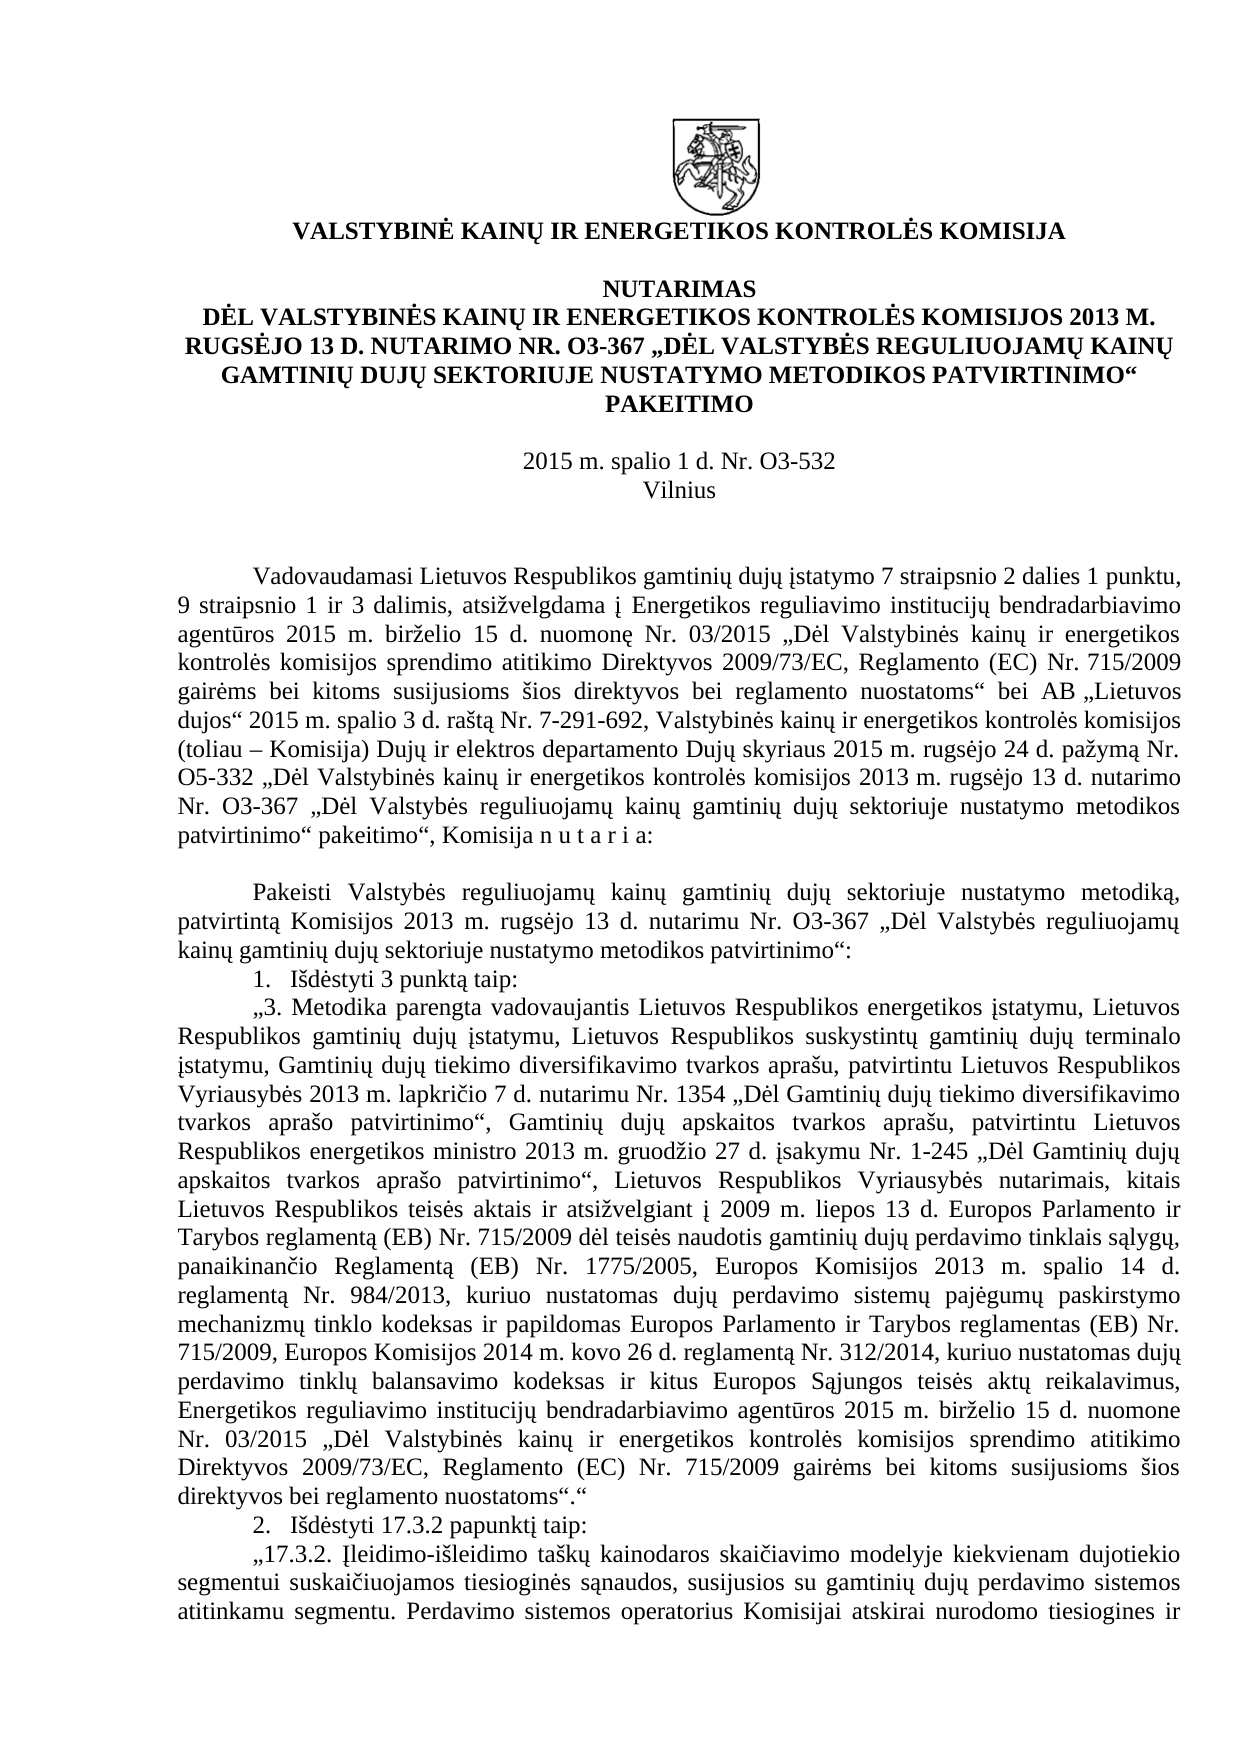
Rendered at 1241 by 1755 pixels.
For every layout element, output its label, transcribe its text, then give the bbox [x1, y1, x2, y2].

text 2. Išdėstyti 17.3.2 papunktį taip: [252, 1510, 1181, 1539]
text 1. Išdėstyti 3 punktą taip: [252, 964, 1181, 992]
text Vadovaudamasi Lietuvos Respublikos gamtinių dujų įstatymo 7 straipsnio 2 dalies 1 punktu, 9 straipsnio 1 ir 3 dalimis, atsižvelgdama į Energetikos reguliavimo institucijų bendradarbiavimo agentūros 2015 m. birželio 15 d. nuomonę Nr. 03/2015 „Dėl Valstybinės kainų ir energetikos kontrolės komisijos sprendimo atitikimo Direktyvos 2009/73/EC, Reglamento (EC) Nr. 715/2009 gairėms bei kitoms susijusioms šios direktyvos bei reglamento nuostatoms“ bei AB „Lietuvos dujos“ 2015 m. spalio 3 d. raštą Nr. 7-291-692, Valstybinės kainų ir energetikos kontrolės komisijos (toliau – Komisija) Dujų ir elektros departamento Dujų skyriaus 2015 m. rugsėjo 24 d. pažymą Nr. O5-332 „Dėl Valstybinės kainų ir energetikos kontrolės komisijos 2013 m. rugsėjo 13 d. nutarimo Nr. O3-367 „Dėl Valstybės reguliuojamų kainų gamtinių dujų sektoriuje nustatymo metodikos patvirtinimo“ pakeitimo“, Komisija nutaria: [177, 561, 1181, 849]
text NUTARIMAS [177, 274, 1181, 302]
text Vilnius [177, 475, 1181, 504]
text Pakeisti Valstybės reguliuojamų kainų gamtinių dujų sektoriuje nustatymo metodiką, patvirtintą Komisijos 2013 m. rugsėjo 13 d. nutarimu Nr. O3-367 „Dėl Valstybės reguliuojamų kainų gamtinių dujų sektoriuje nustatymo metodikos patvirtinimo“: [177, 877, 1181, 964]
text VALSTYBINĖ KAINŲ IR ENERGETIKOS KONTROLĖS KOMISIJA [177, 216, 1181, 245]
text DĖL VALSTYBINĖS KAINŲ IR ENERGETIKOS KONTROLĖS KOMISIJOS 2013 M. RUGSĖJO 13 D. NUTARIMO NR. O3-367 „DĖL VALSTYBĖS REGULIUOJAMŲ KAINŲ GAMTINIŲ DUJŲ SEKTORIUJE NUSTATYMO METODIKOS PATVIRTINIMO“ PAKEITIMO [177, 302, 1181, 417]
text „3. Metodika parengta vadovaujantis Lietuvos Respublikos energetikos įstatymu, Lietuvos Respublikos gamtinių dujų įstatymu, Lietuvos Respublikos suskystintų gamtinių dujų terminalo įstatymu, Gamtinių dujų tiekimo diversifikavimo tvarkos aprašu, patvirtintu Lietuvos Respublikos Vyriausybės 2013 m. lapkričio 7 d. nutarimu Nr. 1354 „Dėl Gamtinių dujų tiekimo diversifikavimo tvarkos aprašo patvirtinimo“, Gamtinių dujų apskaitos tvarkos aprašu, patvirtintu Lietuvos Respublikos energetikos ministro 2013 m. gruodžio 27 d. įsakymu Nr. 1-245 „Dėl Gamtinių dujų apskaitos tvarkos aprašo patvirtinimo“, Lietuvos Respublikos Vyriausybės nutarimais, kitais Lietuvos Respublikos teisės aktais ir atsižvelgiant į 2009 m. liepos 13 d. Europos Parlamento ir Tarybos reglamentą (EB) Nr. 715/2009 dėl teisės naudotis gamtinių dujų perdavimo tinklais sąlygų, panaikinančio Reglamentą (EB) Nr. 1775/2005, Europos Komisijos 2013 m. spalio 14 d. reglamentą Nr. 984/2013, kuriuo nustatomas dujų perdavimo sistemų pajėgumų paskirstymo mechanizmų tinklo kodeksas ir papildomas Europos Parlamento ir Tarybos reglamentas (EB) Nr. 715/2009, Europos Komisijos 2014 m. kovo 26 d. reglamentą Nr. 312/2014, kuriuo nustatomas dujų perdavimo tinklų balansavimo kodeksas ir kitus Europos Sąjungos teisės aktų reikalavimus, Energetikos reguliavimo institucijų bendradarbiavimo agentūros 2015 m. birželio 15 d. nuomone Nr. 03/2015 „Dėl Valstybinės kainų ir energetikos kontrolės komisijos sprendimo atitikimo Direktyvos 2009/73/EC, Reglamento (EC) Nr. 715/2009 gairėms bei kitoms susijusioms šios direktyvos bei reglamento nuostatoms“.“ [177, 992, 1181, 1510]
text 2015 m. spalio 1 d. Nr. O3-532 [177, 446, 1181, 475]
text „17.3.2. Įleidimo-išleidimo taškų kainodaros skaičiavimo modelyje kiekvienam dujotiekio segmentui suskaičiuojamos tiesioginės sąnaudos, susijusios su gamtinių dujų perdavimo sistemos atitinkamu segmentu. Perdavimo sistemos operatorius Komisijai atskirai nurodomo tiesiogines ir [177, 1539, 1181, 1625]
